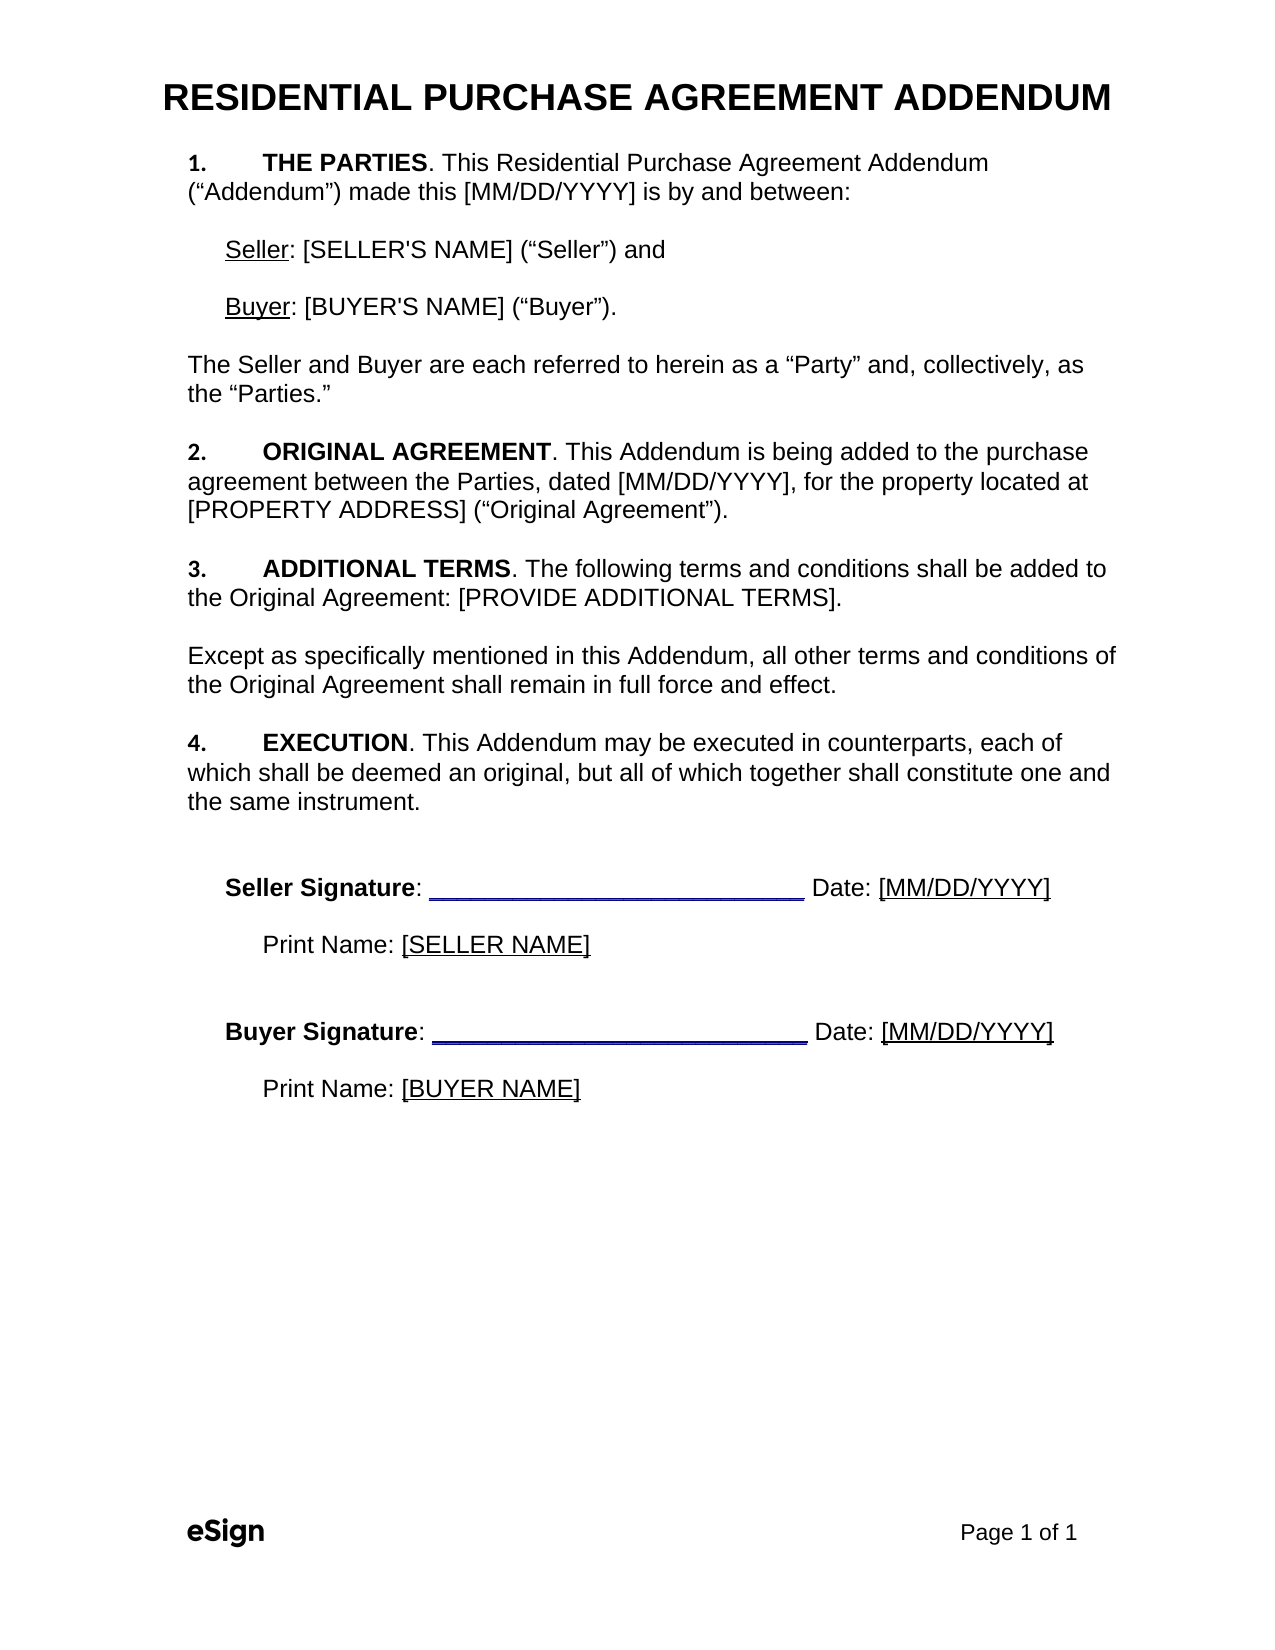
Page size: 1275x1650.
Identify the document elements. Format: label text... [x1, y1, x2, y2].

list ADDITIONAL TERMS. The following terms and conditions shall be added to the Original Agreement: [PROVIDE ADDITIONAL TERMS]. [187, 553, 1125, 612]
list Buyer: [BUYER'S NAME] (“Buyer”). [225, 292, 1125, 321]
subtitle Buyer Signature: ___________________________ Date: [MM/DD/YYYY] [225, 1016, 1125, 1045]
subtitle Print Name: [SELLER NAME] [262, 930, 1125, 959]
text RESIDENTIAL PURCHASE AGREEMENT ADDENDUM [150, 75, 1125, 118]
list EXECUTION. This Addendum may be executed in counterparts, each of which shall be deemed an original, but all of which together shall constitute one and the same instrument. [187, 727, 1125, 815]
list Except as specifically mentioned in this Addendum, all other terms and conditions of the Original Agreement shall remain in full force and effect. [187, 641, 1125, 698]
list THE PARTIES. This Residential Purchase Agreement Addendum (“Addendum”) made this [MM/DD/YYYY] is by and between: [187, 147, 1125, 206]
list The Seller and Buyer are each referred to herein as a “Party” and, collectively, as the “Parties.” [187, 350, 1125, 407]
subtitle Print Name: [BUYER NAME] [262, 1074, 1125, 1103]
subtitle Seller Signature: ___________________________ Date: [MM/DD/YYYY] [225, 873, 1125, 901]
list ORIGINAL AGREEMENT. This Addendum is being added to the purchase agreement between the Parties, dated [MM/DD/YYYY], for the property located at [PROPERTY ADDRESS] (“Original Agreement”). [187, 436, 1125, 524]
list Seller: [SELLER'S NAME] (“Seller”) and [225, 235, 1125, 264]
